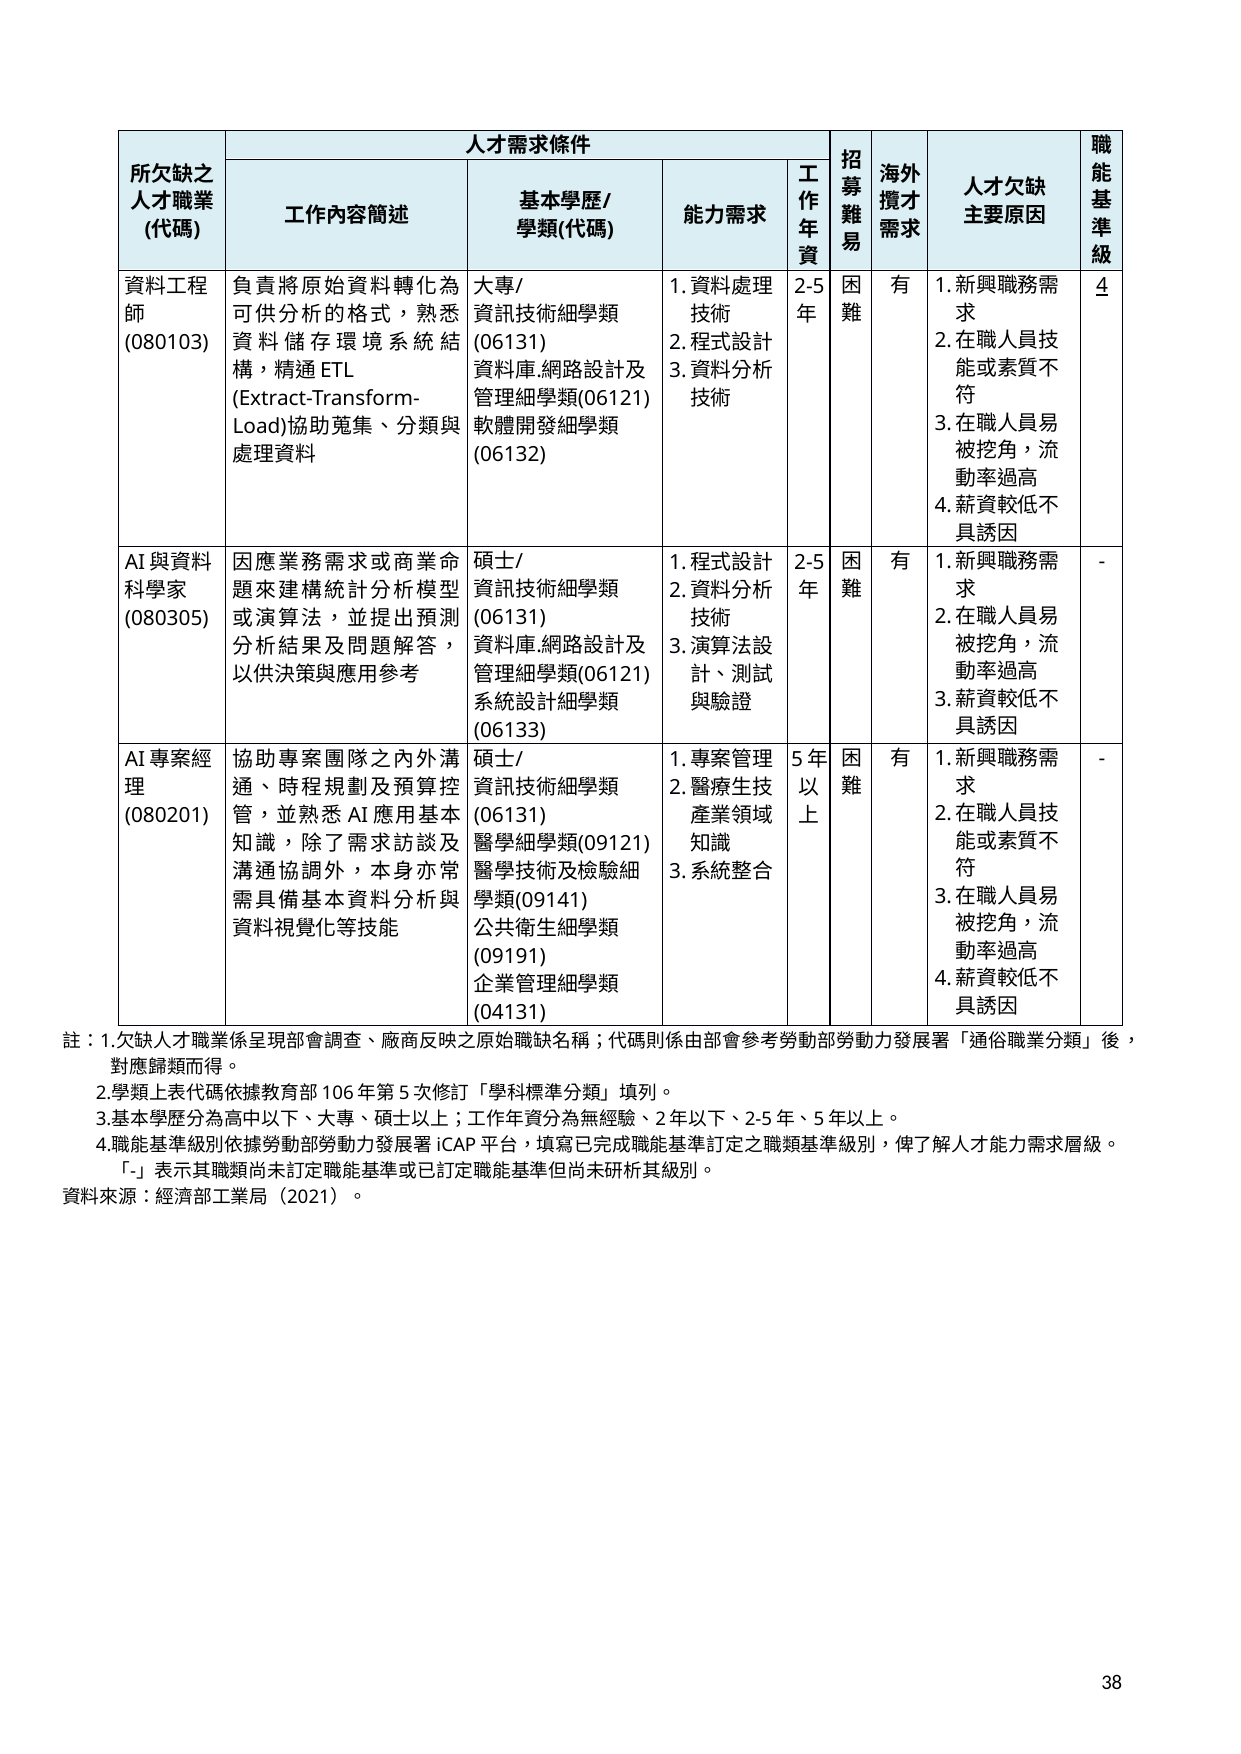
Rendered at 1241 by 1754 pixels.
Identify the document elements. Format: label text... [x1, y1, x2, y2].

text 4.職能基準級別依據勞動部勞動力發展署iCAP平台，填寫已完成職能基準訂定之職類基準級別，俾了解人才能力需求層級。「-」表示其職類尚未訂定職能基準或已訂定職能基準但尚未研析其級別。 [96, 1130, 1122, 1182]
table_cell 有 [872, 271, 927, 546]
table_cell AI專案經理 (080201) [119, 744, 225, 1025]
table_cell 困難 [831, 547, 871, 743]
table_cell 大專/ 資訊技術細學類(06131) 資料庫.網路設計及管理細學類(06121) 軟體開發細學類(06132) [468, 271, 662, 546]
text 註：1.欠缺人才職業係呈現部會調查、廠商反映之原始職缺名稱；代碼則係由部會參考勞動部勞動力發展署「通俗職業分類」後，對應歸類而得。 [62, 1026, 1122, 1078]
table_header 招募難易 [831, 131, 871, 269]
table_cell - [1081, 744, 1122, 1025]
table_cell 困難 [831, 271, 871, 546]
table_cell AI與資料科學家 (080305) [119, 547, 225, 743]
table_cell 新興職務需求 在職人員易被挖角，流動率過高 薪資較低不具誘因 [928, 547, 1080, 743]
table_cell 基本學歷/ 學類(代碼) [468, 160, 662, 269]
table_cell 4 [1081, 271, 1122, 546]
text 2.學類上表代碼依據教育部106年第5次修訂「學科標準分類」填列。 [96, 1078, 1122, 1104]
text 3.基本學歷分為高中以下、大專、碩士以上；工作年資分為無經驗、2年以下、2-5年、5年以上。 [96, 1104, 1122, 1130]
table_cell 程式設計 資料分析技術 演算法設計、測試與驗證 [663, 547, 787, 743]
table_cell 負責將原始資料轉化為可供分析的格式，熟悉資料儲存環境系統結構，精通ETL (Extract-Transform-Load)協助蒐集、分類與處理資料 [226, 271, 467, 546]
table_cell 2-5年 [788, 547, 829, 743]
table_cell 有 [872, 744, 927, 1025]
table_header 所欠缺之 人才職業 (代碼) [119, 131, 225, 269]
table_cell 專案管理 醫療生技產業領域知識 系統整合 [663, 744, 787, 1025]
table_cell 工作內容簡述 [226, 160, 467, 269]
table_cell 有 [872, 547, 927, 743]
table_cell 能力需求 [663, 160, 787, 269]
table_cell 因應業務需求或商業命題來建構統計分析模型或演算法，並提出預測分析結果及問題解答，以供決策與應用參考 [226, 547, 467, 743]
table_cell 新興職務需求 在職人員技能或素質不符 在職人員易被挖角，流動率過高 薪資較低不具誘因 [928, 271, 1080, 546]
table_cell 碩士/ 資訊技術細學類(06131) 醫學細學類(09121) 醫學技術及檢驗細學類(09141) 公共衛生細學類(09191) 企業管理細學類(04131) [468, 744, 662, 1025]
table_cell 工作 年資 [788, 160, 829, 269]
table_cell 碩士/ 資訊技術細學類(06131) 資料庫.網路設計及管理細學類(06121) 系統設計細學類(06133) [468, 547, 662, 743]
table_header 職能基準級別 [1081, 131, 1122, 269]
table_header 人才需求條件 [226, 131, 829, 158]
table_cell 資料處理技術 程式設計 資料分析技術 [663, 271, 787, 546]
table_cell 5年以上 [788, 744, 829, 1025]
table_cell 新興職務需求 在職人員技能或素質不符 在職人員易被挖角，流動率過高 薪資較低不具誘因 [928, 744, 1080, 1025]
table_header 人才欠缺 主要原因 [928, 131, 1080, 269]
table_cell 協助專案團隊之內外溝通、時程規劃及預算控管，並熟悉AI應用基本知識，除了需求訪談及溝通協調外，本身亦常需具備基本資料分析與資料視覺化等技能 [226, 744, 467, 1025]
text 資料來源：經濟部工業局（2021）。 [62, 1182, 1122, 1208]
table_cell 資料工程師 (080103) [119, 271, 225, 546]
table_cell - [1081, 547, 1122, 743]
table_cell 困難 [831, 744, 871, 1025]
table_cell 2-5年 [788, 271, 829, 546]
table_header 海外攬才需求 [872, 131, 927, 269]
